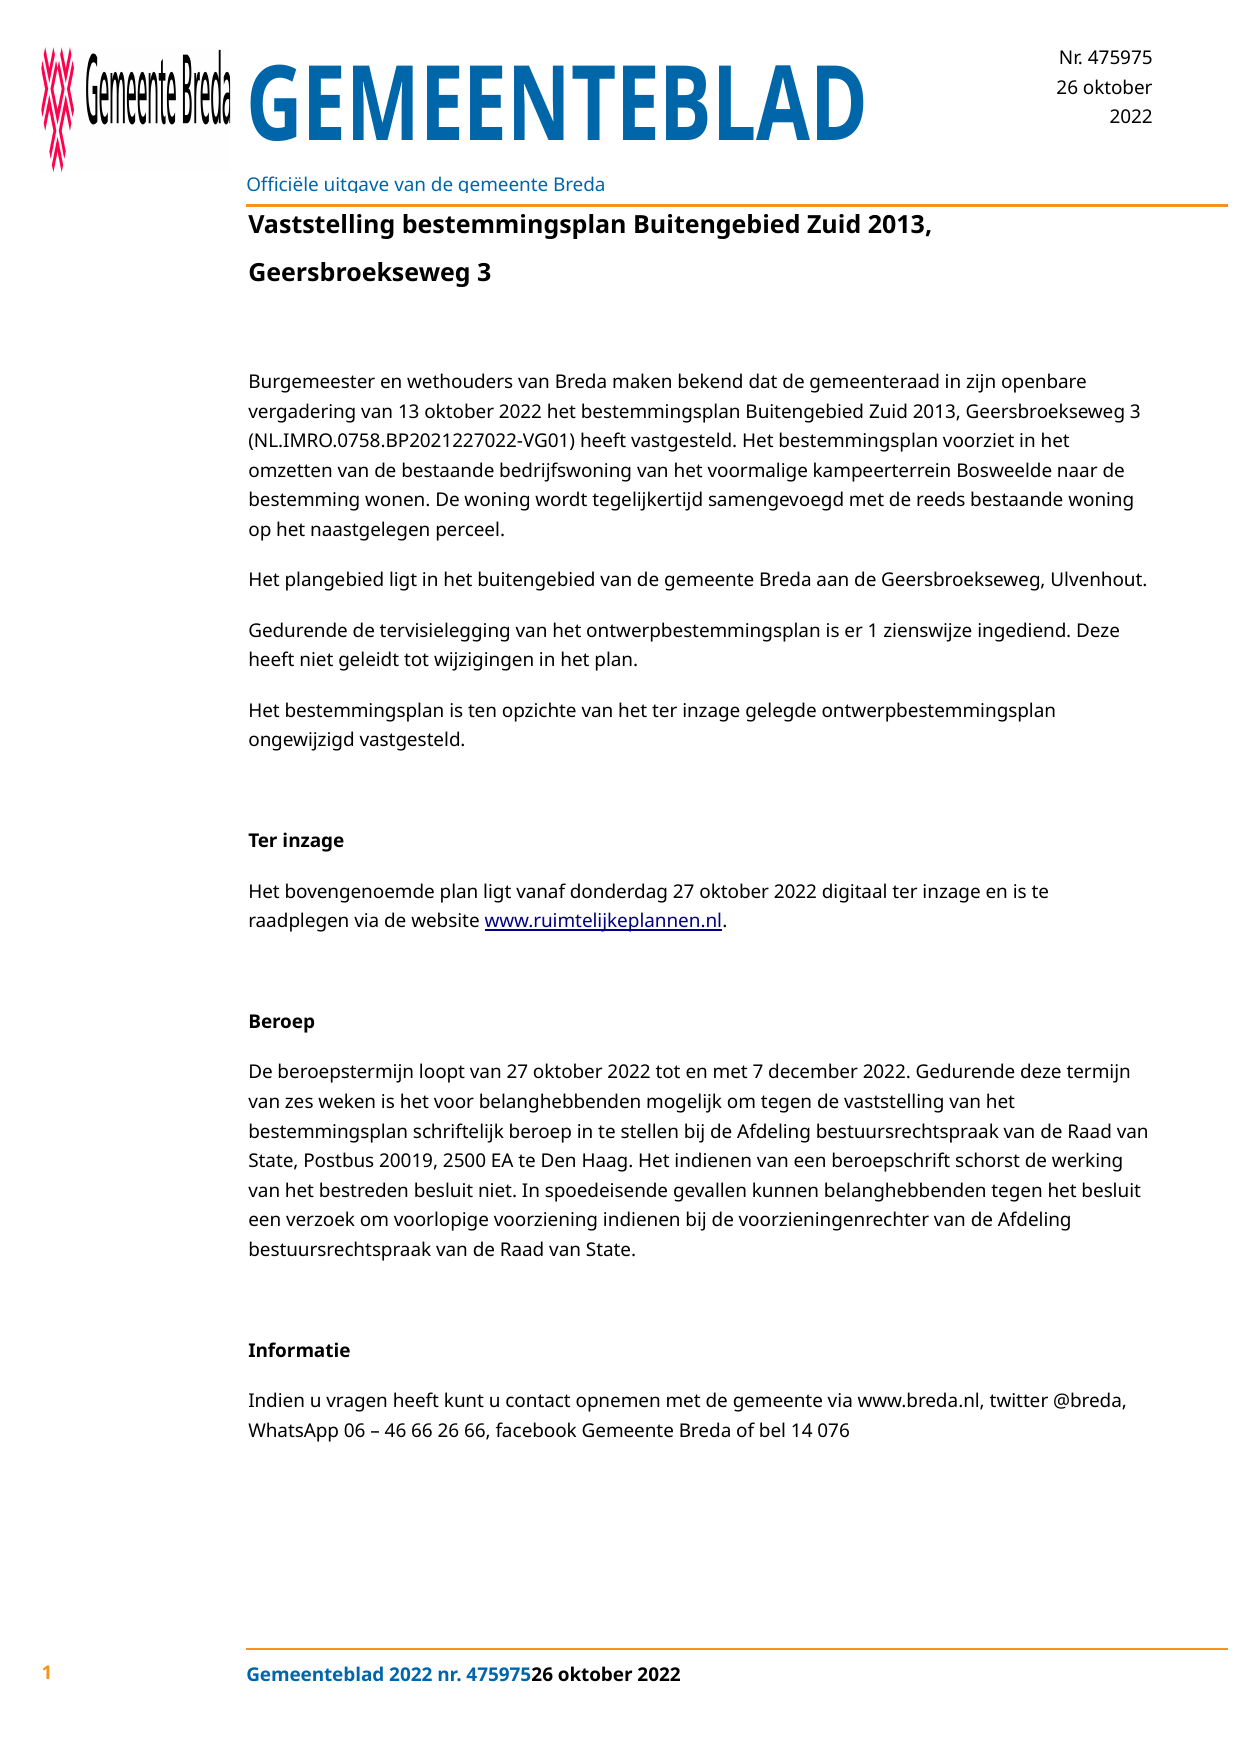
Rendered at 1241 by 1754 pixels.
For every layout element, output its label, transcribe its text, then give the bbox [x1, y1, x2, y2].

text Gedurende de tervisielegging van het ontwerpbestemmingsplan is er 1 zienswijze ingediend. Deze heeft niet geleidt tot wijzigingen in het plan. [248, 617, 1152, 672]
text Informatie [248, 1337, 1152, 1363]
text Burgemeester en wethouders van Breda maken bekend dat de gemeenteraad in zijn openbare vergadering van 13 oktober 2022 het bestemmingsplan Buitengebied Zuid 2013, Geersbroekseweg 3 (NL.IMRO.0758.BP2021227022-VG01) heeft vastgesteld. Het bestemmingsplan voorziet in het omzetten van de bestaande bedrijfswoning van het voormalige kampeerterrein Bosweelde naar de bestemming wonen. De woning wordt tegelijkertijd samengevoegd met de reeds bestaande woning op het naastgelegen perceel. [248, 368, 1152, 542]
picture [41, 47, 231, 172]
text Beroep [248, 1008, 1152, 1034]
text Het plangebied ligt in het buitengebied van de gemeente Breda aan de Geersbroekseweg, Ulvenhout. [248, 567, 1152, 592]
text Het bovengenoemde plan ligt vanaf donderdag 27 oktober 2022 digitaal ter inzage en is te raadplegen via de website www.ruimtelijkeplannen.nl. [248, 878, 1152, 933]
text Indien u vragen heeft kunt u contact opnemen met de gemeente via www.breda.nl, twitter @breda, WhatsApp 06 – 46 66 26 66, facebook Gemeente Breda of bel 14 076 [248, 1387, 1152, 1443]
text Het bestemmingsplan is ten opzichte van het ter inzage gelegde ontwerpbestemmingsplan ongewijzigd vastgesteld. [248, 697, 1152, 752]
text Ter inzage [248, 827, 1152, 853]
text De beroepstermijn loopt van 27 oktober 2022 tot en met 7 december 2022. Gedurende deze termijn van zes weken is het voor belanghebbenden mogelijk om tegen de vaststelling van het bestemmingsplan schriftelijk beroep in te stellen bij de Afdeling bestuursrechtspraak van de Raad van State, Postbus 20019, 2500 EA te Den Haag. Het indienen van een beroepschrift schorst de werking van het bestreden besluit niet. In spoedeisende gevallen kunnen belanghebbenden tegen het besluit een verzoek om voorlopige voorziening indienen bij de voorzieningenrechter van de Afdeling bestuursrechtspraak van de Raad van State. [248, 1059, 1152, 1262]
text Vaststelling bestemmingsplan Buitengebied Zuid 2013, Geersbroekseweg 3 [248, 207, 1152, 288]
